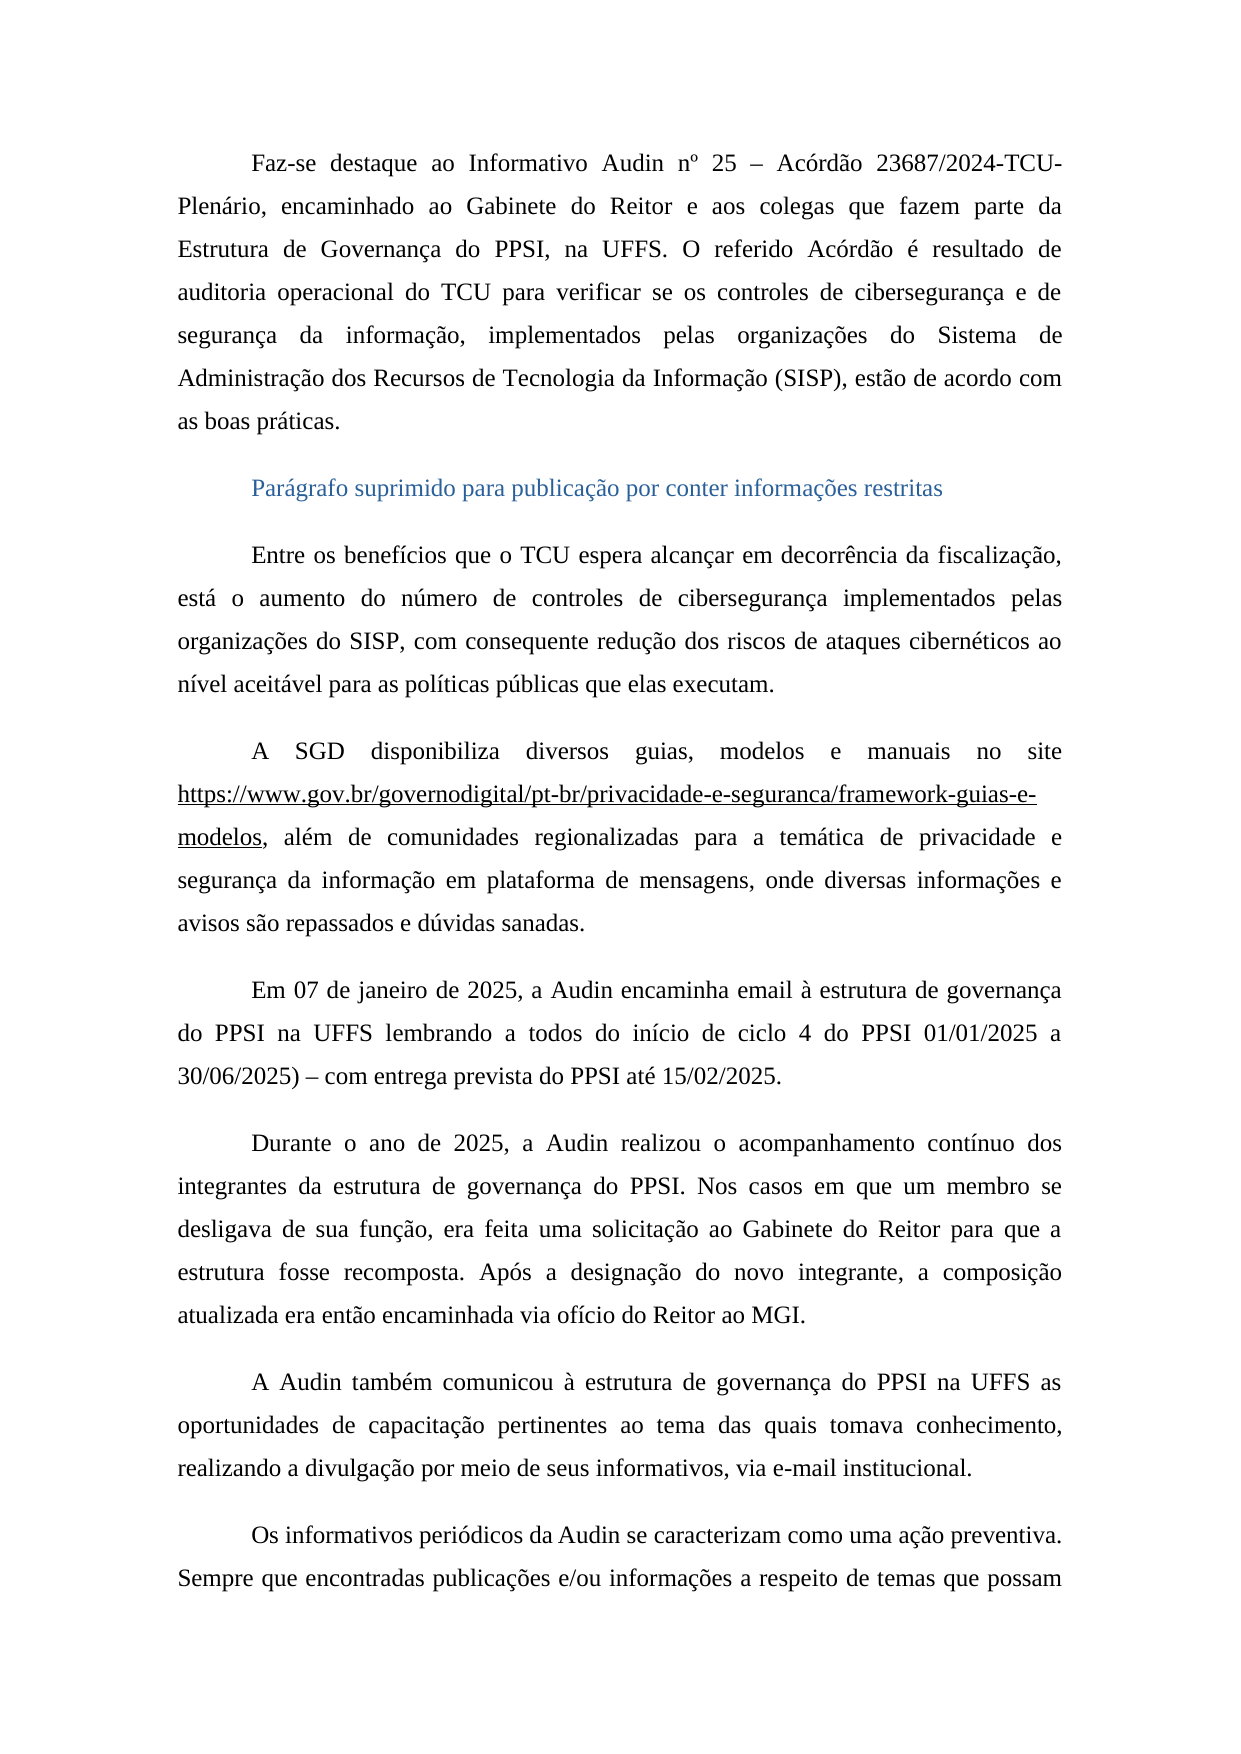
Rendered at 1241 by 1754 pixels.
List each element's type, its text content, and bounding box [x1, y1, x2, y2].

text Os informativos periódicos da Audin se caracterizam como uma ação preventiva. Sempre que encontradas publicações e/ou informações a respeito de temas que possam [177, 1520, 1063, 1592]
text A SGD disponibiliza diversos guias, modelos e manuais no site https://www.gov.br/governodigital/pt-br/privacidade-e-seguranca/framework-guias-e-modelos, além de comunidades regionalizadas para a temática de privacidade e segurança da informação em plataforma de mensagens, onde diversas informações e avisos são repassados e dúvidas sanadas. [177, 736, 1063, 937]
text Entre os benefícios que o TCU espera alcançar em decorrência da fiscalização, está o aumento do número de controles de cibersegurança implementados pelas organizações do SISP, com consequente redução dos riscos de ataques cibernéticos ao nível aceitável para as políticas públicas que elas executam. [177, 540, 1063, 698]
text Durante o ano de 2025, a Audin realizou o acompanhamento contínuo dos integrantes da estrutura de governança do PPSI. Nos casos em que um membro se desligava de sua função, era feita uma solicitação ao Gabinete do Reitor para que a estrutura fosse recomposta. Após a designação do novo integrante, a composição atualizada era então encaminhada via ofício do Reitor ao MGI. [177, 1128, 1063, 1329]
text A Audin também comunicou à estrutura de governança do PPSI na UFFS as oportunidades de capacitação pertinentes ao tema das quais tomava conhecimento, realizando a divulgação por meio de seus informativos, via e-mail institucional. [177, 1367, 1063, 1482]
text Faz-se destaque ao Informativo Audin nº 25 – Acórdão 23687/2024-TCU-Plenário, encaminhado ao Gabinete do Reitor e aos colegas que fazem parte da Estrutura de Governança do PPSI, na UFFS. O referido Acórdão é resultado de auditoria operacional do TCU para verificar se os controles de cibersegurança e de segurança da informação, implementados pelas organizações do Sistema de Administração dos Recursos de Tecnologia da Informação (SISP), estão de acordo com as boas práticas. [177, 148, 1063, 435]
text Em 07 de janeiro de 2025, a Audin encaminha email à estrutura de governança do PPSI na UFFS lembrando a todos do início de ciclo 4 do PPSI 01/01/2025 a 30/06/2025) – com entrega prevista do PPSI até 15/02/2025. [177, 975, 1063, 1090]
text Parágrafo suprimido para publicação por conter informações restritas [177, 473, 1063, 502]
